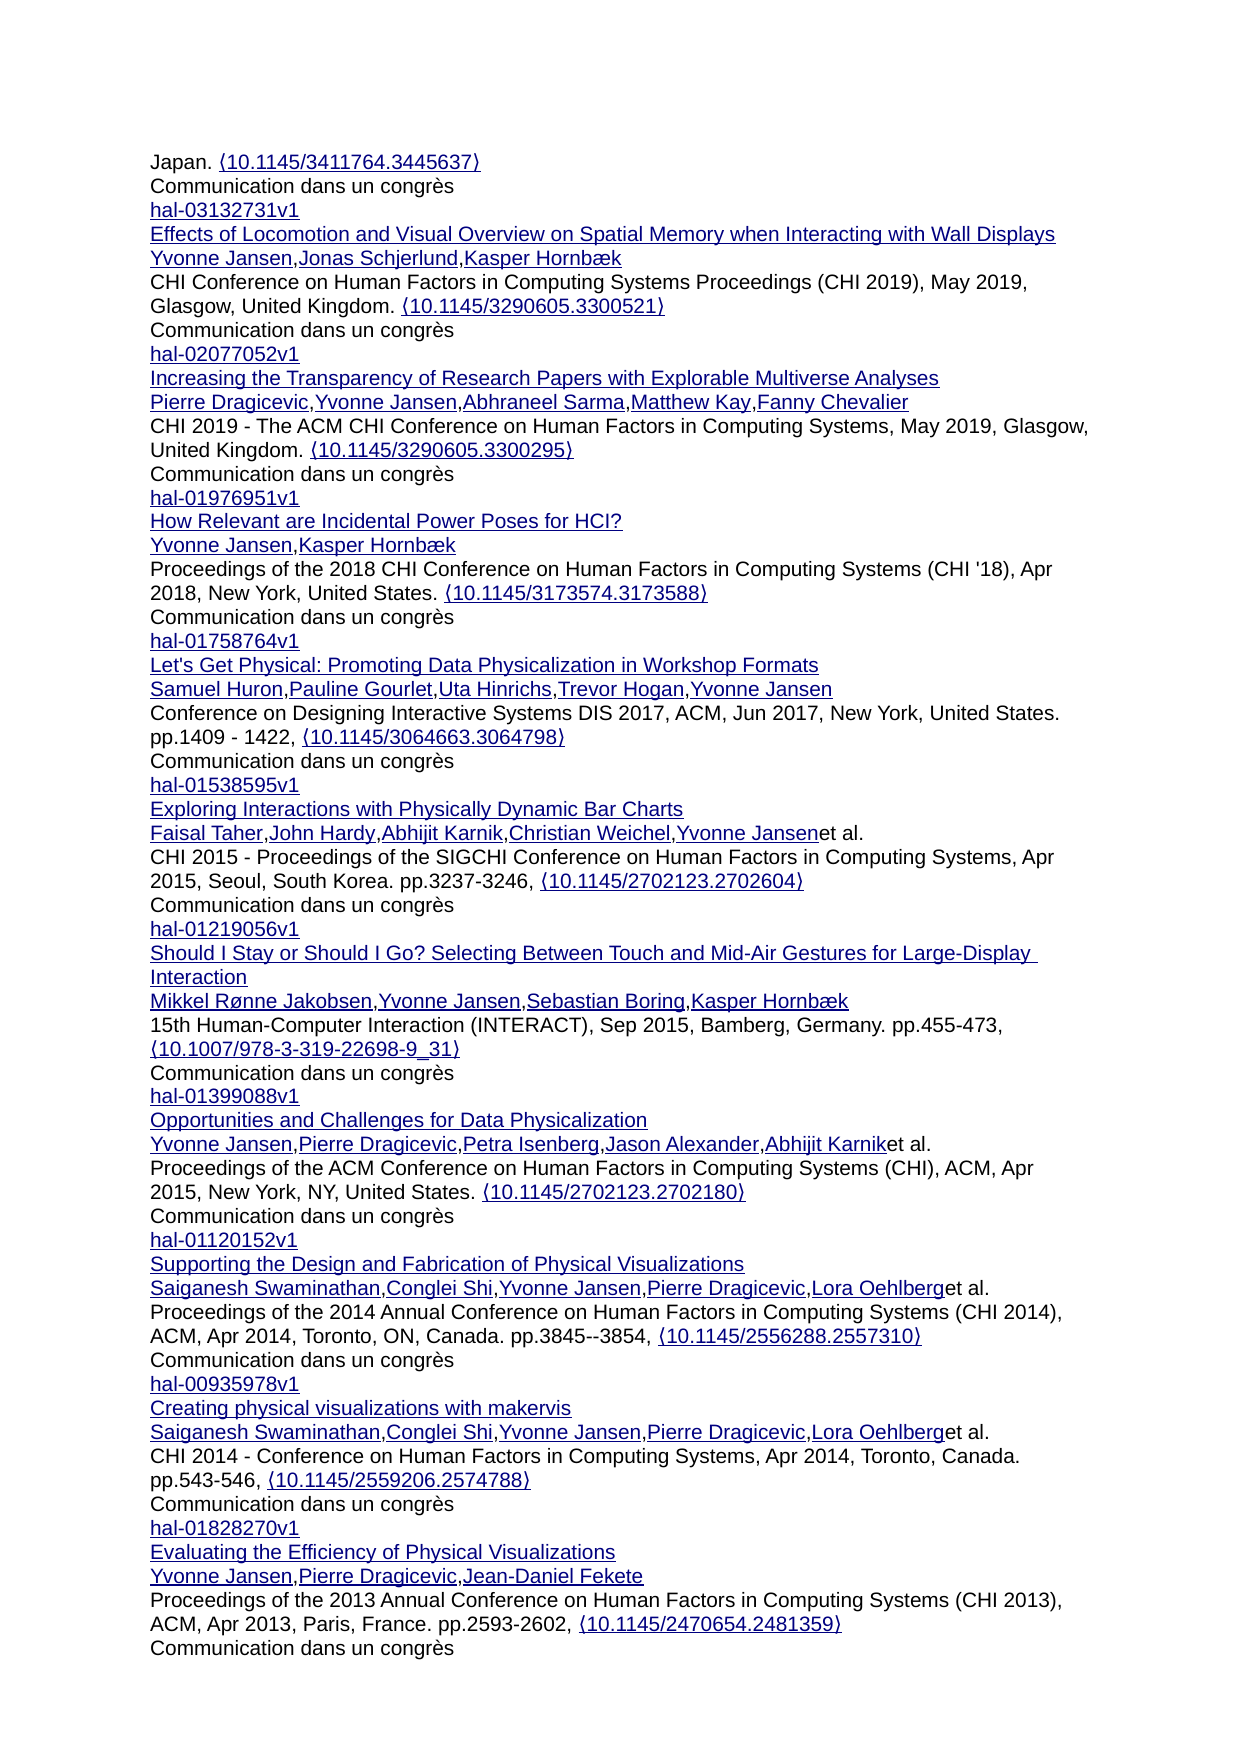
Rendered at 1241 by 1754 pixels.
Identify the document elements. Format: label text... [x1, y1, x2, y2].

table_cell Creating physical visualizations with makervis Saiganesh Swaminathan,Conglei Shi,Yvonne Jansen,Pierre Dragicevic,Lora Oehlberget al. CHI 2014 - Conference on Human Factors in Computing Systems, Apr 2014, Toronto, Canada. pp.543-546, ⟨10.1145/2559206.2574788⟩ Communication dans un congrès hal-01828270v1 [150, 1396, 1090, 1539]
table_cell Exploring Interactions with Physically Dynamic Bar Charts Faisal Taher,John Hardy,Abhijit Karnik,Christian Weichel,Yvonne Jansenet al. CHI 2015 - Proceedings of the SIGCHI Conference on Human Factors in Computing Systems, Apr 2015, Seoul, South Korea. pp.3237-3246, ⟨10.1145/2702123.2702604⟩ Communication dans un congrès hal-01219056v1 [150, 797, 1090, 941]
table_cell Supporting the Design and Fabrication of Physical Visualizations Saiganesh Swaminathan,Conglei Shi,Yvonne Jansen,Pierre Dragicevic,Lora Oehlberget al. Proceedings of the 2014 Annual Conference on Human Factors in Computing Systems (CHI 2014), ACM, Apr 2014, Toronto, ON, Canada. pp.3845--3854, ⟨10.1145/2556288.2557310⟩ Communication dans un congrès hal-00935978v1 [150, 1252, 1090, 1396]
table_cell Let's Get Physical: Promoting Data Physicalization in Workshop Formats Samuel Huron,Pauline Gourlet,Uta Hinrichs,Trevor Hogan,Yvonne Jansen Conference on Designing Interactive Systems DIS 2017, ACM, Jun 2017, New York, United States. pp.1409 - 1422, ⟨10.1145/3064663.3064798⟩ Communication dans un congrès hal-01538595v1 [150, 653, 1090, 797]
table_cell Opportunities and Challenges for Data Physicalization Yvonne Jansen,Pierre Dragicevic,Petra Isenberg,Jason Alexander,Abhijit Karniket al. Proceedings of the ACM Conference on Human Factors in Computing Systems (CHI), ACM, Apr 2015, New York, NY, United States. ⟨10.1145/2702123.2702180⟩ Communication dans un congrès hal-01120152v1 [150, 1108, 1090, 1252]
table_cell Should I Stay or Should I Go? Selecting Between Touch and Mid-Air Gestures for Large-Display Interaction Mikkel Rønne Jakobsen,Yvonne Jansen,Sebastian Boring,Kasper Hornbæk 15th Human-Computer Interaction (INTERACT), Sep 2015, Bamberg, Germany. pp.455-473, ⟨10.1007/978-3-319-22698-9_31⟩ Communication dans un congrès hal-01399088v1 [150, 941, 1090, 1108]
table_cell Evaluating the Efficiency of Physical Visualizations Yvonne Jansen,Pierre Dragicevic,Jean-Daniel Fekete Proceedings of the 2013 Annual Conference on Human Factors in Computing Systems (CHI 2013), ACM, Apr 2013, Paris, France. pp.2593-2602, ⟨10.1145/2470654.2481359⟩ Communication dans un congrès [150, 1540, 1090, 1659]
table_cell Effects of Locomotion and Visual Overview on Spatial Memory when Interacting with Wall Displays Yvonne Jansen,Jonas Schjerlund,Kasper Hornbæk CHI Conference on Human Factors in Computing Systems Proceedings (CHI 2019), May 2019, Glasgow, United Kingdom. ⟨10.1145/3290605.3300521⟩ Communication dans un congrès hal-02077052v1 [150, 222, 1090, 366]
table_cell Japan. ⟨10.1145/3411764.3445637⟩ Communication dans un congrès hal-03132731v1 [150, 150, 1090, 222]
table_cell Increasing the Transparency of Research Papers with Explorable Multiverse Analyses Pierre Dragicevic,Yvonne Jansen,Abhraneel Sarma,Matthew Kay,Fanny Chevalier CHI 2019 - The ACM CHI Conference on Human Factors in Computing Systems, May 2019, Glasgow, United Kingdom. ⟨10.1145/3290605.3300295⟩ Communication dans un congrès hal-01976951v1 [150, 366, 1090, 509]
table_cell How Relevant are Incidental Power Poses for HCI? Yvonne Jansen,Kasper Hornbæk Proceedings of the 2018 CHI Conference on Human Factors in Computing Systems (CHI '18), Apr 2018, New York, United States. ⟨10.1145/3173574.3173588⟩ Communication dans un congrès hal-01758764v1 [150, 509, 1090, 653]
